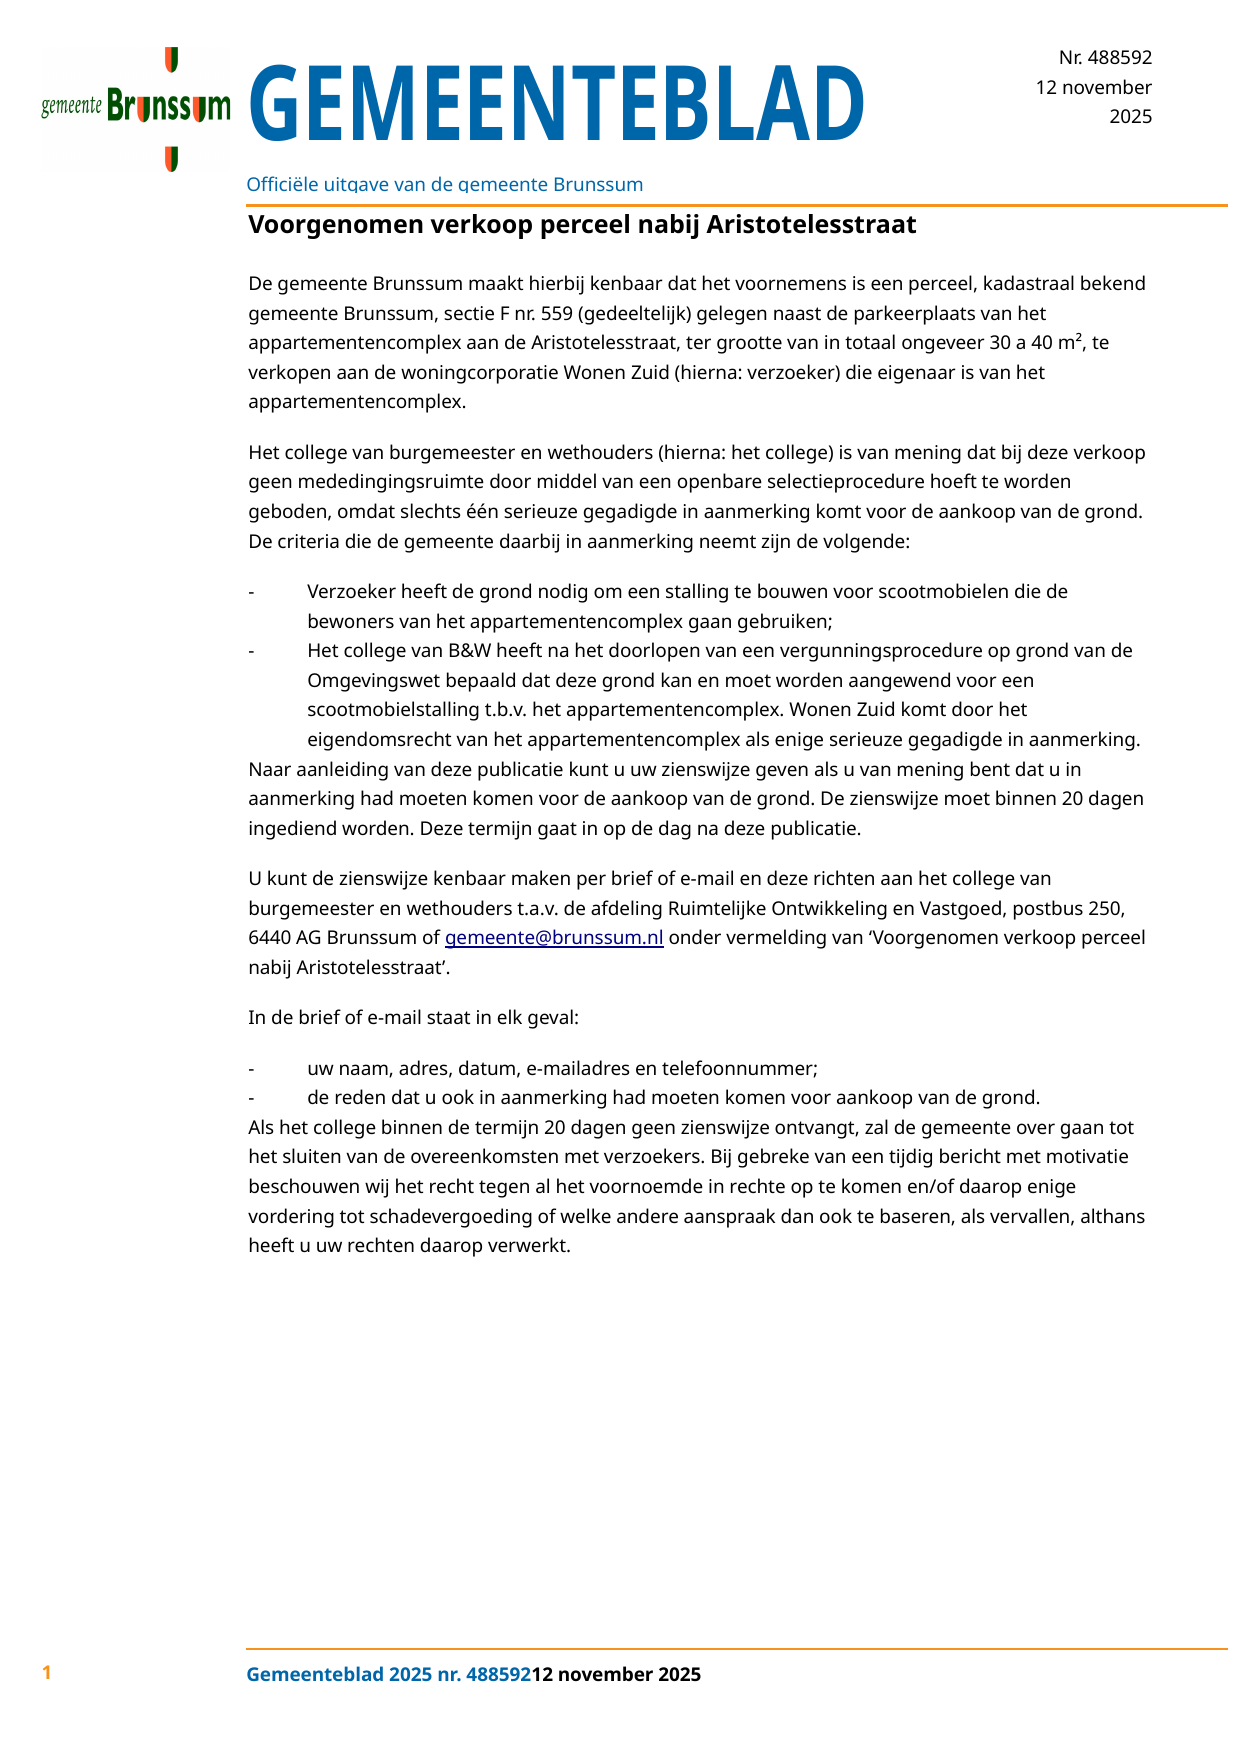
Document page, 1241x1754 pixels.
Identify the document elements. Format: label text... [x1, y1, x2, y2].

text Als het college binnen de termijn 20 dagen geen zienswijze ontvangt, zal de gemeente over gaan tot het sluiten van de overeenkomsten met verzoekers. Bij gebreke van een tijdig bericht met motivatie beschouwen wij het recht tegen al het voornoemde in rechte op te komen en/of daarop enige vordering tot schadevergoeding of welke andere aanspraak dan ook te baseren, als vervallen, althans heeft u uw rechten daarop verwerkt. [248, 1114, 1152, 1258]
list de reden dat u ook in aanmerking had moeten komen voor aankoop van de grond. [248, 1084, 1152, 1110]
text U kunt de zienswijze kenbaar maken per brief of e-mail en deze richten aan het college van burgemeester en wethouders t.a.v. de afdeling Ruimtelijke Ontwikkeling en Vastgoed, postbus 250, 6440 AG Brunssum of gemeente@brunssum.nl onder vermelding van ‘Voorgenomen verkoop perceel nabij Aristotelesstraat’. [248, 865, 1152, 980]
text In de brief of e-mail staat in elk geval: [248, 1004, 1152, 1030]
text Het college van burgemeester en wethouders (hierna: het college) is van mening dat bij deze verkoop geen mededingingsruimte door middel van een openbare selectieprocedure hoeft te worden geboden, omdat slechts één serieuze gegadigde in aanmerking komt voor de aankoop van de grond. De criteria die de gemeente daarbij in aanmerking neemt zijn de volgende: [248, 439, 1152, 553]
picture [41, 47, 231, 172]
text Naar aanleiding van deze publicatie kunt u uw zienswijze geven als u van mening bent dat u in aanmerking had moeten komen voor de aankoop van de grond. De zienswijze moet binnen 20 dagen ingediend worden. Deze termijn gaat in op de dag na deze publicatie. [248, 756, 1152, 841]
text De gemeente Brunssum maakt hierbij kenbaar dat het voornemens is een perceel, kadastraal bekend gemeente Brunssum, sectie F nr. 559 (gedeeltelijk) gelegen naast de parkeerplaats van het appartementencomplex aan de Aristotelesstraat, ter grootte van in totaal ongeveer 30 a 40 m², te verkopen aan de woningcorporatie Wonen Zuid (hierna: verzoeker) die eigenaar is van het appartementencomplex. [248, 270, 1152, 414]
list uw naam, adres, datum, e-mailadres en telefoonnummer; [248, 1055, 1152, 1081]
text Voorgenomen verkoop perceel nabij Aristotelesstraat [248, 207, 1152, 241]
list Verzoeker heeft de grond nodig om een stalling te bouwen voor scootmobielen die de bewoners van het appartementencomplex gaan gebruiken; [248, 578, 1152, 633]
list Het college van B&W heeft na het doorlopen van een vergunningsprocedure op grond van de Omgevingswet bepaald dat deze grond kan en moet worden aangewend voor een scootmobielstalling t.b.v. het appartementencomplex. Wonen Zuid komt door het eigendomsrecht van het appartementencomplex als enige serieuze gegadigde in aanmerking. [248, 637, 1152, 752]
